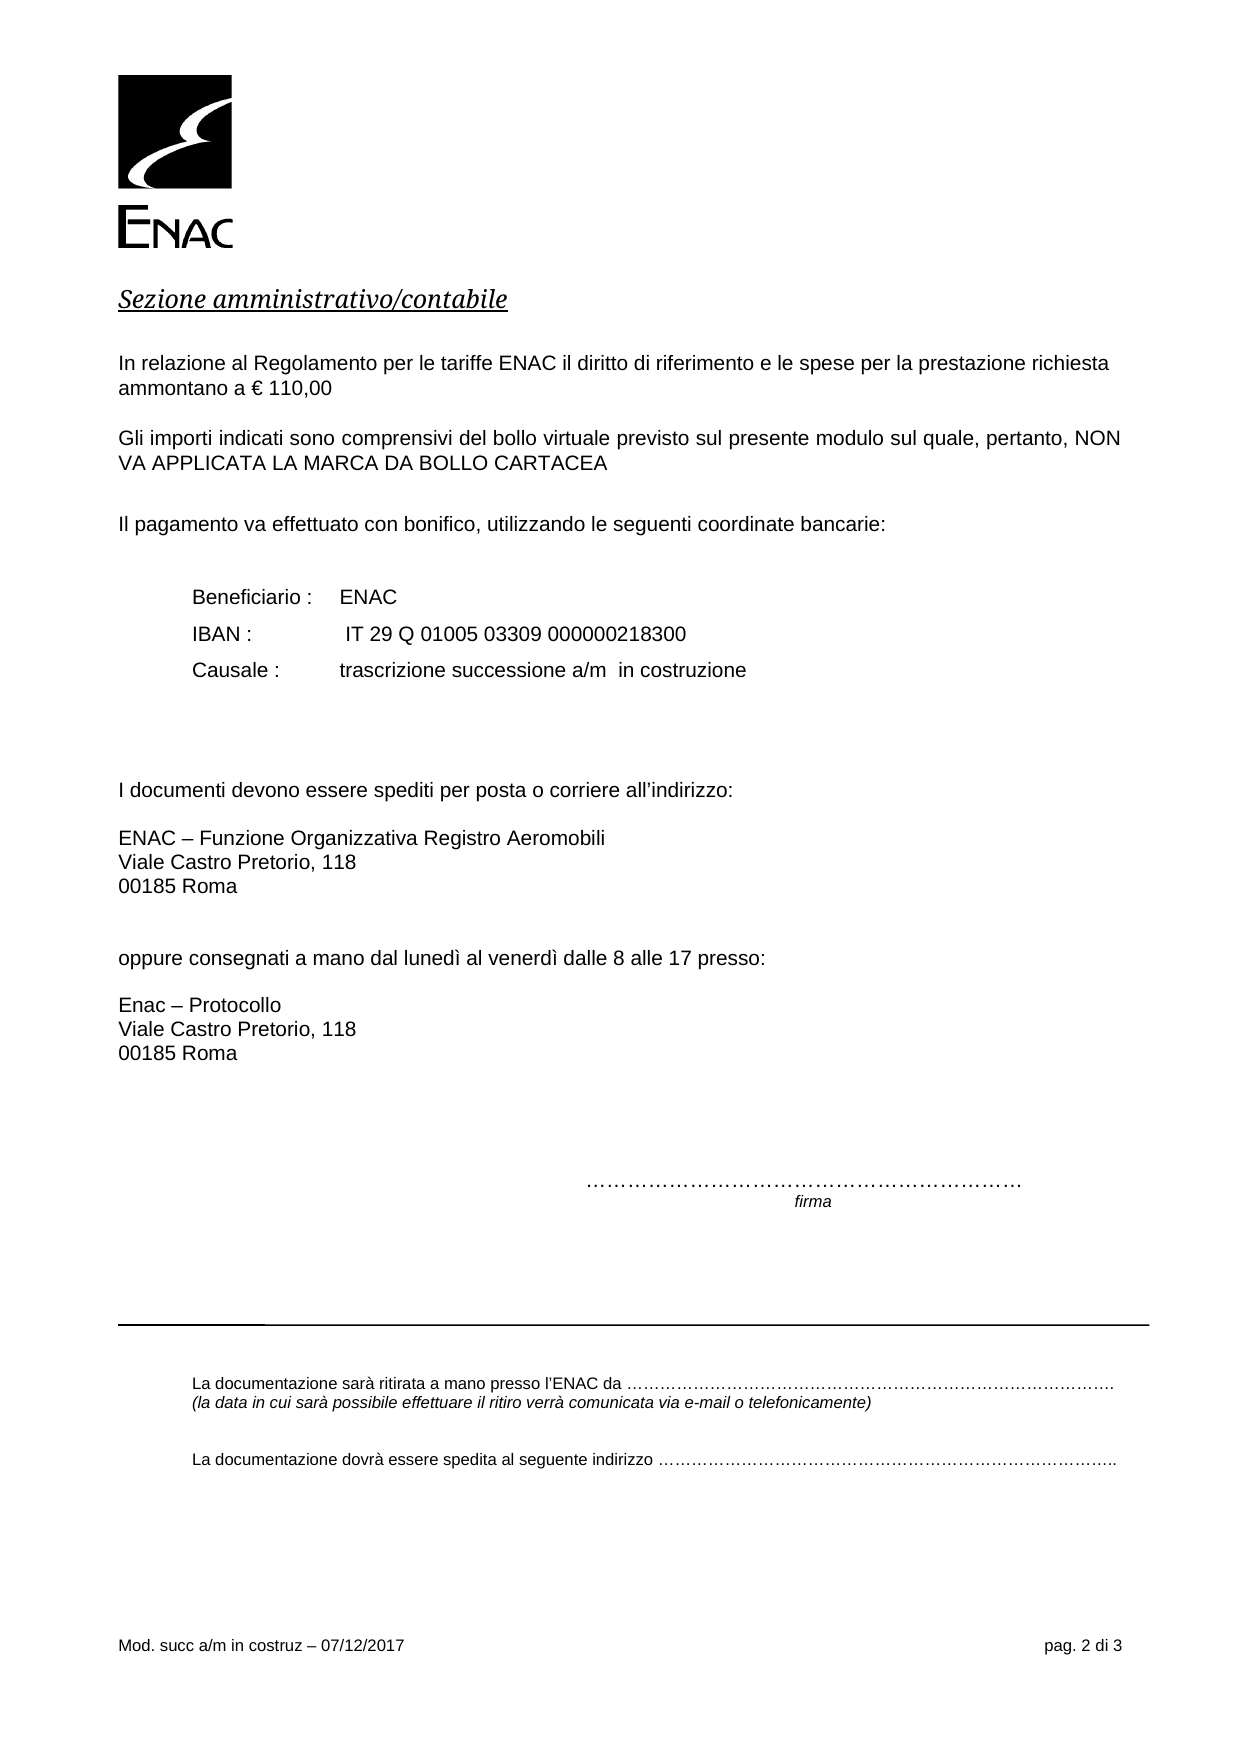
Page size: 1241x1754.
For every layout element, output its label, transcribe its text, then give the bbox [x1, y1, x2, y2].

text ENAC – Funzione Organizzativa Registro Aeromobili [118, 826, 1122, 849]
text Viale Castro Pretorio, 118 [118, 849, 1122, 873]
text Il pagamento va effettuato con bonifico, utilizzando le seguenti coordinate bancarie: [118, 512, 1122, 536]
text 00185 Roma [118, 873, 1122, 897]
text 00185 Roma [118, 1041, 1122, 1065]
text Gli importi indicati sono comprensivi del bollo virtuale previsto sul presente modulo sul quale, pertanto, NON VA APPLICATA LA MARCA DA BOLLO CARTACEA [118, 424, 1122, 474]
text In relazione al Regolamento per le tariffe ENAC il diritto di riferimento e le spese per la prestazione richiesta ammontano a € 110,00 [118, 349, 1122, 399]
text I documenti devono essere spediti per posta o corriere all’indirizzo: [118, 778, 1122, 802]
text IBAN : IT 29 Q 01005 03309 000000218300 [118, 621, 1122, 645]
text Sezione amministrativo/contabile [118, 281, 1122, 315]
text La documentazione sarà ritirata a mano presso l’ENAC da ……………………………………………………………………………. [118, 1373, 1122, 1393]
text firma [118, 1191, 1122, 1211]
text ……………………………………………………… [118, 1167, 1122, 1191]
text Causale : trascrizione successione a/m in costruzione [118, 658, 1122, 682]
text Enac – Protocollo [118, 993, 1122, 1017]
text La documentazione dovrà essere spedita al seguente indirizzo ……………………………………………………………………….. [118, 1450, 1122, 1469]
text oppure consegnati a mano dal lunedì al venerdì dalle 8 alle 17 presso: [118, 945, 1122, 969]
text (la data in cui sarà possibile effettuare il ritiro verrà comunicata via e-mail o telefonicamente) [118, 1393, 1122, 1412]
text Beneficiario : ENAC [118, 585, 1122, 609]
text Viale Castro Pretorio, 118 [118, 1017, 1122, 1041]
